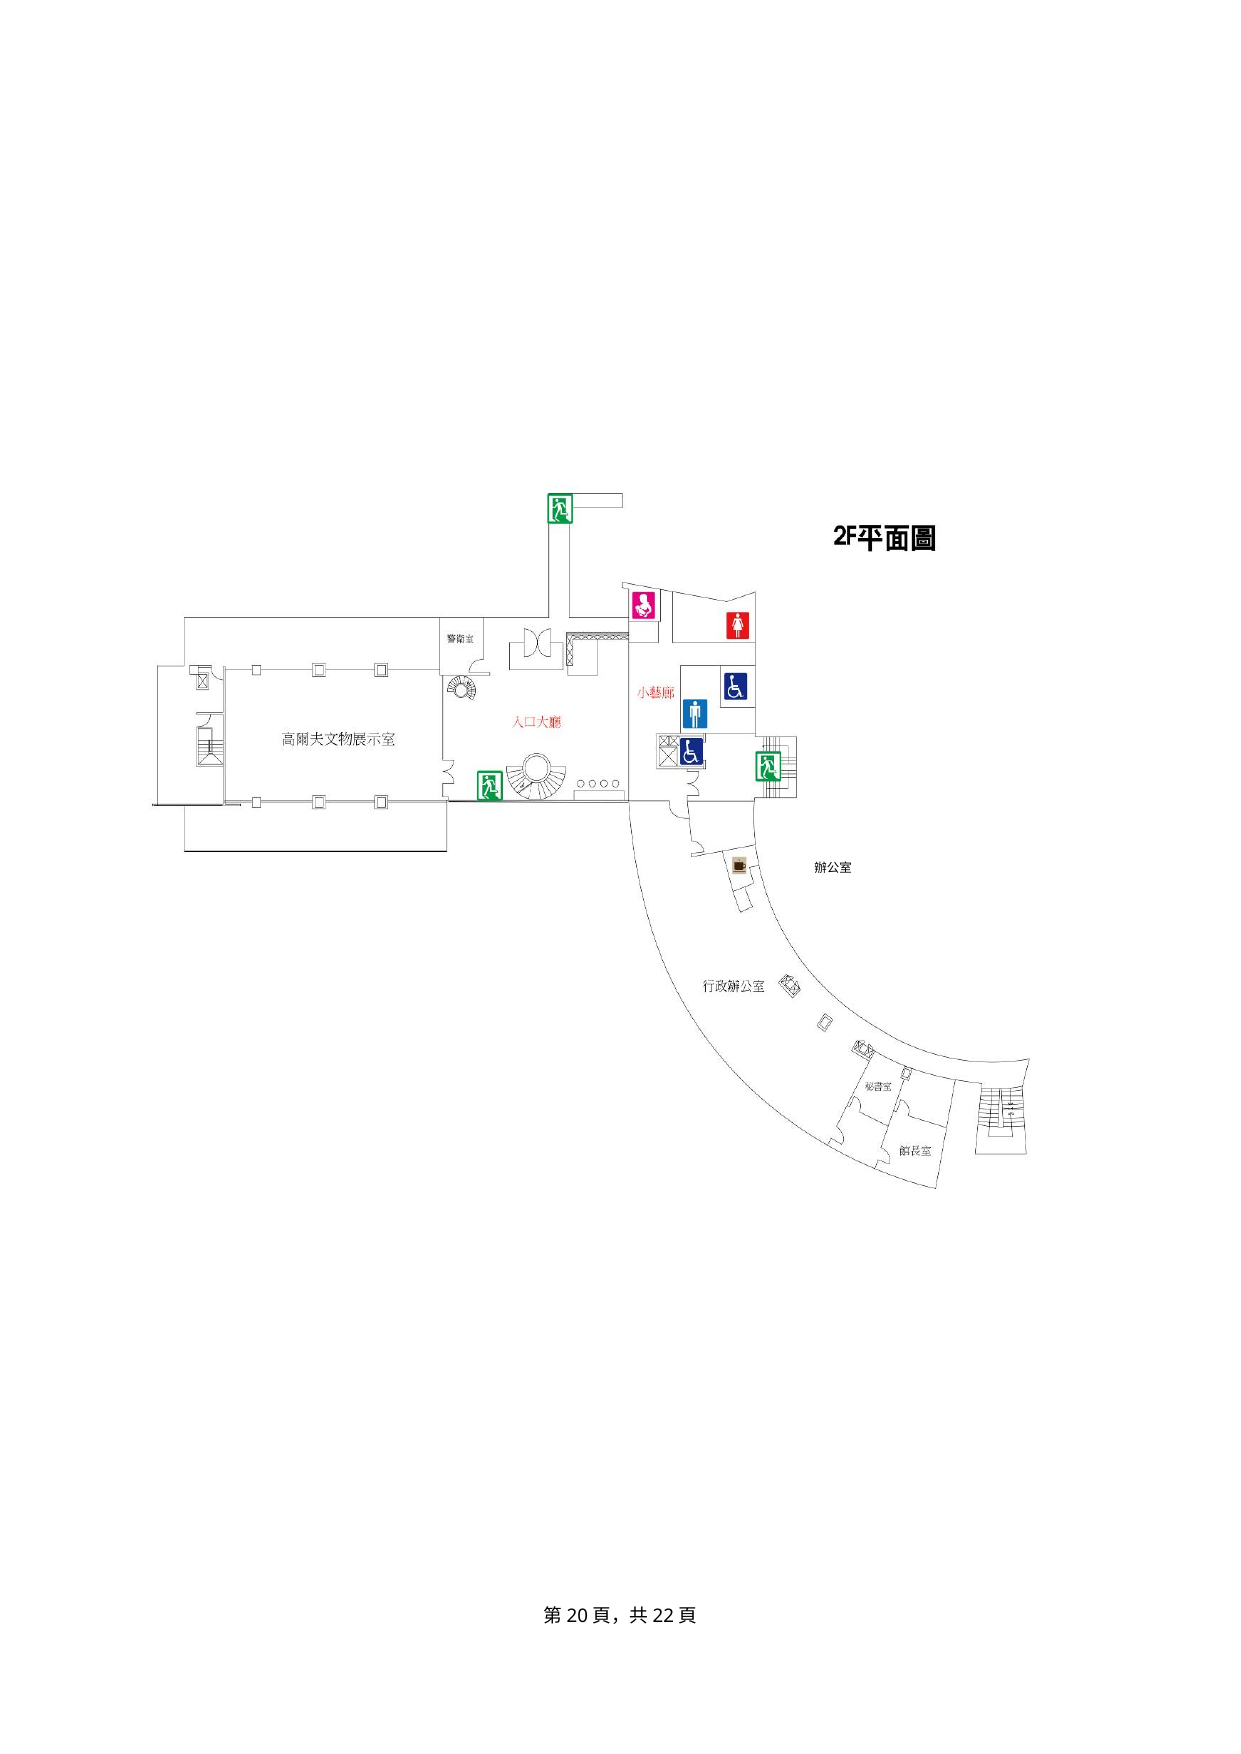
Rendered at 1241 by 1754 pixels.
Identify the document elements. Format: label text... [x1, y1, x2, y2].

text 辦公室 [814, 857, 869, 874]
picture [147, 486, 1043, 1191]
